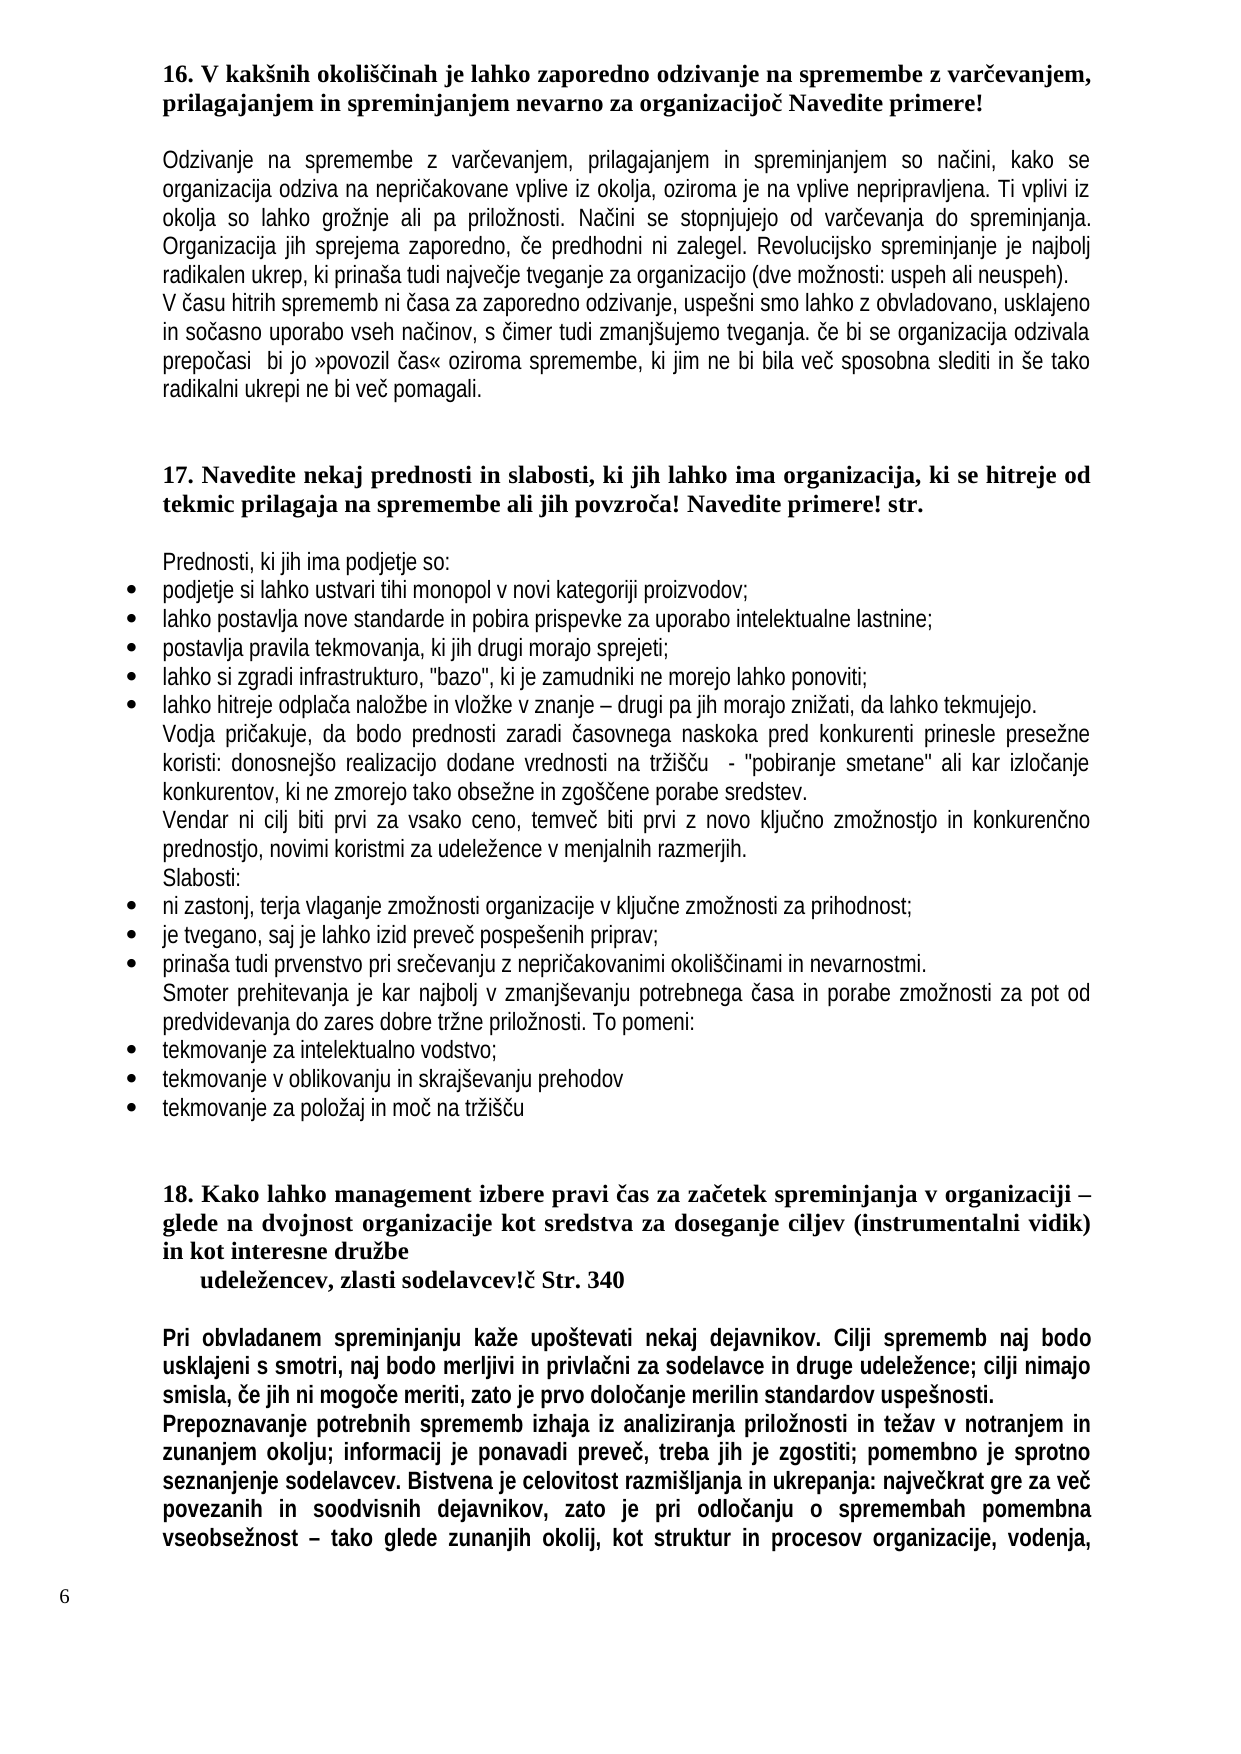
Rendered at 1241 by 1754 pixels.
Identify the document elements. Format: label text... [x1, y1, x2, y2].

text  tekmovanje za položaj in moč na tržišču [127, 1093, 1093, 1122]
text  je tvegano, saj je lahko izid preveč pospešenih priprav; [127, 920, 1093, 949]
text Prednosti, ki jih ima podjetje so: [162, 546, 1093, 575]
text  prinaša tudi prvenstvo pri srečevanju z nepričakovanimi okoliščinami in nevarnostmi. [127, 949, 1093, 978]
text Slabosti: [162, 863, 1093, 891]
text  ni zastonj, terja vlaganje zmožnosti organizacije v ključne zmožnosti za prihodnost; [127, 891, 1093, 920]
text  lahko si zgradi infrastrukturo, "bazo", ki je zamudniki ne morejo lahko ponoviti; [127, 662, 1093, 691]
text 16. V kakšnih okoliščinah je lahko zaporedno odzivanje na spremembe z varčevanjem, prilagajanjem in spreminjanjem nevarno za organizacijoč Navedite primere! [162, 59, 1093, 117]
text  tekmovanje za intelektualno vodstvo; [127, 1035, 1093, 1064]
text 18. Kako lahko management izbere pravi čas za začetek spreminjanja v organizaciji – glede na dvojnost organizacije kot sredstva za doseganje ciljev (instrumentalni vidik) in kot interesne družbe [162, 1179, 1093, 1265]
text Vodja pričakuje, da bodo prednosti zaradi časovnega naskoka pred konkurenti prinesle presežne koristi: donosnejšo realizacijo dodane vrednosti na tržišču - "pobiranje smetane" ali kar izločanje konkurentov, ki ne zmorejo tako obsežne in zgoščene porabe sredstev. [162, 719, 1093, 805]
text Pri obvladanem spreminjanju kaže upoštevati nekaj dejavnikov. Cilji sprememb naj bodo usklajeni s smotri, naj bodo merljivi in privlačni za sodelavce in druge udeležence; cilji nimajo smisla, če jih ni mogoče meriti, zato je prvo določanje merilin standardov uspešnosti. [162, 1323, 1093, 1408]
text  tekmovanje v oblikovanju in skrajševanju prehodov [127, 1064, 1093, 1093]
text Smoter prehitevanja je kar najbolj v zmanjševanju potrebnega časa in porabe zmožnosti za pot od predvidevanja do zares dobre tržne priložnosti. To pomeni: [162, 978, 1093, 1035]
text  lahko postavlja nove standarde in pobira prispevke za uporabo intelektualne lastnine; [127, 604, 1093, 633]
text 17. Navedite nekaj prednosti in slabosti, ki jih lahko ima organizacija, ki se hitreje od tekmic prilagaja na spremembe ali jih povzroča! Navedite primere! str. [162, 460, 1093, 518]
text udeležencev, zlasti sodelavcev!č Str. 340 [162, 1265, 1093, 1294]
text Odzivanje na spremembe z varčevanjem, prilagajanjem in spreminjanjem so načini, kako se organizacija odziva na nepričakovane vplive iz okolja, oziroma je na vplive nepripravljena. Ti vplivi iz okolja so lahko grožnje ali pa priložnosti. Načini se stopnjujejo od varčevanja do spreminjanja. Organizacija jih sprejema zaporedno, če predhodni ni zalegel. Revolucijsko spreminjanje je najbolj radikalen ukrep, ki prinaša tudi največje tveganje za organizacijo (dve možnosti: uspeh ali neuspeh). [162, 145, 1093, 288]
text V času hitrih sprememb ni časa za zaporedno odzivanje, uspešni smo lahko z obvladovano, usklajeno in sočasno uporabo vseh načinov, s čimer tudi zmanjšujemo tveganja. če bi se organizacija odzivala prepočasi bi jo »povozil čas« oziroma spremembe, ki jim ne bi bila več sposobna slediti in še tako radikalni ukrepi ne bi več pomagali. [162, 288, 1093, 403]
text Vendar ni cilj biti prvi za vsako ceno, temveč biti prvi z novo ključno zmožnostjo in konkurenčno prednostjo, novimi koristmi za udeležence v menjalnih razmerjih. [162, 805, 1093, 863]
text  lahko hitreje odplača naložbe in vložke v znanje – drugi pa jih morajo znižati, da lahko tekmujejo. [127, 691, 1093, 719]
text  podjetje si lahko ustvari tihi monopol v novi kategoriji proizvodov; [127, 575, 1093, 604]
text Prepoznavanje potrebnih sprememb izhaja iz analiziranja priložnosti in težav v notranjem in zunanjem okolju; informacij je ponavadi preveč, treba jih je zgostiti; pomembno je sprotno seznanjenje sodelavcev. Bistvena je celovitost razmišljanja in ukrepanja: največkrat gre za več povezanih in soodvisnih dejavnikov, zato je pri odločanju o spremembah pomembna vseobsežnost – tako glede zunanjih okolij, kot struktur in procesov organizacije, vodenja, [162, 1408, 1093, 1552]
text  postavlja pravila tekmovanja, ki jih drugi morajo sprejeti; [127, 633, 1093, 662]
